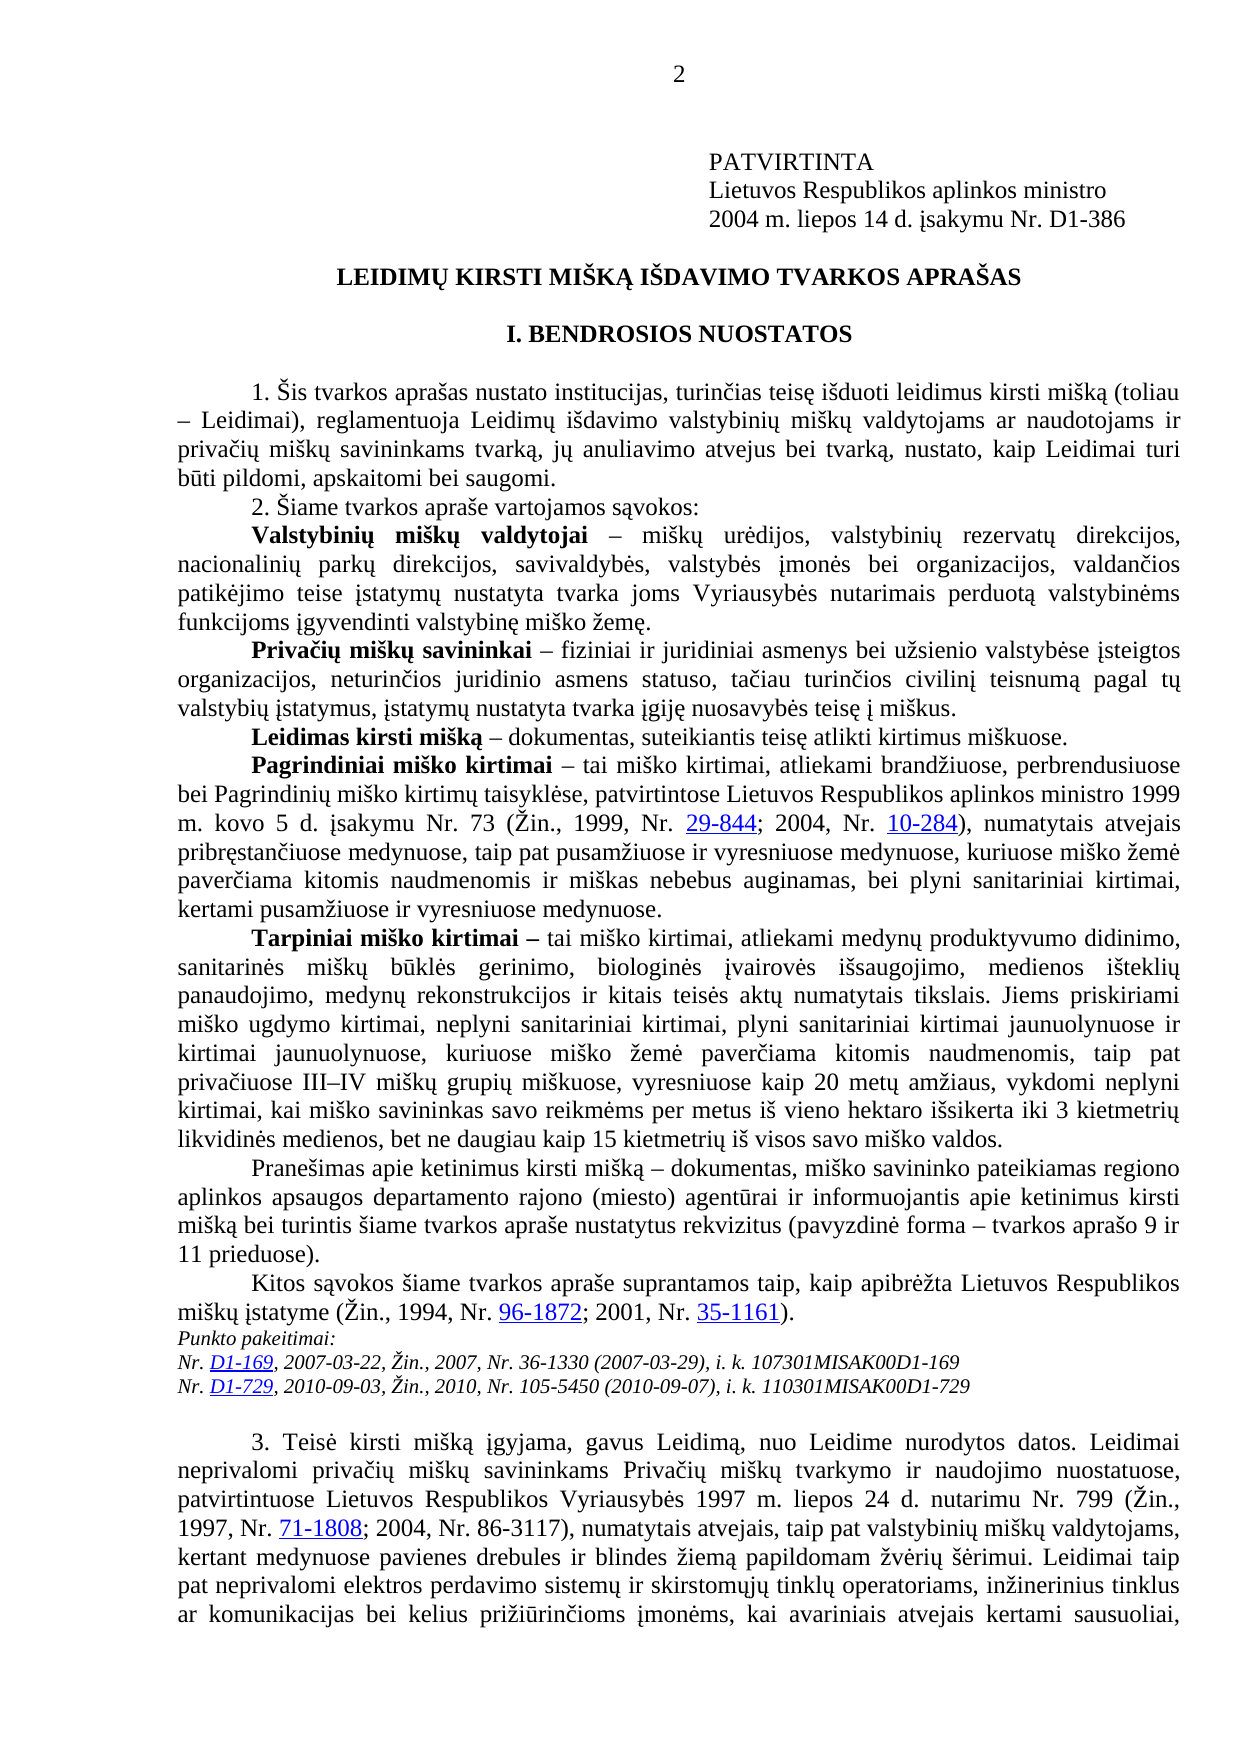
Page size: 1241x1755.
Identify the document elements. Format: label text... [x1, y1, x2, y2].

text Kitos sąvokos šiame tvarkos apraše suprantamos taip, kaip apibrėžta Lietuvos Respublikos miškų įstatyme (Žin., 1994, Nr. 96-1872; 2001, Nr. 35-1161). [177, 1268, 1181, 1326]
text 1. Šis tvarkos aprašas nustato institucijas, turinčias teisę išduoti leidimus kirsti mišką (toliau – Leidimai), reglamentuoja Leidimų išdavimo valstybinių miškų valdytojams ar naudotojams ir privačių miškų savininkams tvarką, jų anuliavimo atvejus bei tvarką, nustato, kaip Leidimai turi būti pildomi, apskaitomi bei saugomi. [177, 377, 1181, 492]
text Nr. D1-169, 2007-03-22, Žin., 2007, Nr. 36-1330 (2007-03-29), i. k. 107301MISAK00D1-169 [177, 1350, 1181, 1374]
text LEIDIMŲ KIRSTI MIŠKĄ IŠDAVIMO TVARKOS APRAŠAS [177, 262, 1181, 291]
text Valstybinių miškų valdytojai – miškų urėdijos, valstybinių rezervatų direkcijos, nacionalinių parkų direkcijos, savivaldybės, valstybės įmonės bei organizacijos, valdančios patikėjimo teise įstatymų nustatyta tvarka joms Vyriausybės nutarimais perduotą valstybinėms funkcijoms įgyvendinti valstybinę miško žemę. [177, 521, 1181, 636]
text Leidimas kirsti mišką – dokumentas, suteikiantis teisę atlikti kirtimus miškuose. [177, 722, 1181, 751]
text Lietuvos Respublikos aplinkos ministro [177, 176, 1181, 204]
text 2. Šiame tvarkos apraše vartojamos sąvokos: [177, 492, 1181, 521]
text I. BENDROSIOS NUOSTATOS [177, 319, 1181, 348]
text 2004 m. liepos 14 d. įsakymu Nr. D1-386 [177, 204, 1181, 233]
text PATVIRTINTA [177, 147, 1181, 176]
text Tarpiniai miško kirtimai – tai miško kirtimai, atliekami medynų produktyvumo didinimo, sanitarinės miškų būklės gerinimo, biologinės įvairovės išsaugojimo, medienos išteklių panaudojimo, medynų rekonstrukcijos ir kitais teisės aktų numatytais tikslais. Jiems priskiriami miško ugdymo kirtimai, neplyni sanitariniai kirtimai, plyni sanitariniai kirtimai jaunuolynuose ir kirtimai jaunuolynuose, kuriuose miško žemė paverčiama kitomis naudmenomis, taip pat privačiuose III–IV miškų grupių miškuose, vyresniuose kaip 20 metų amžiaus, vykdomi neplyni kirtimai, kai miško savininkas savo reikmėms per metus iš vieno hektaro išsikerta iki 3 kietmetrių likvidinės medienos, bet ne daugiau kaip 15 kietmetrių iš visos savo miško valdos. [177, 923, 1181, 1153]
text Pagrindiniai miško kirtimai – tai miško kirtimai, atliekami brandžiuose, perbrendusiuose bei Pagrindinių miško kirtimų taisyklėse, patvirtintose Lietuvos Respublikos aplinkos ministro 1999 m. kovo 5 d. įsakymu Nr. 73 (Žin., 1999, Nr. 29-844; 2004, Nr. 10-284), numatytais atvejais pribręstančiuose medynuose, taip pat pusamžiuose ir vyresniuose medynuose, kuriuose miško žemė paverčiama kitomis naudmenomis ir miškas nebebus auginamas, bei plyni sanitariniai kirtimai, kertami pusamžiuose ir vyresniuose medynuose. [177, 751, 1181, 923]
text 3. Teisė kirsti mišką įgyjama, gavus Leidimą, nuo Leidime nurodytos datos. Leidimai neprivalomi privačių miškų savininkams Privačių miškų tvarkymo ir naudojimo nuostatuose, patvirtintuose Lietuvos Respublikos Vyriausybės 1997 m. liepos 24 d. nutarimu Nr. 799 (Žin., 1997, Nr. 71-1808; 2004, Nr. 86-3117), numatytais atvejais, taip pat valstybinių miškų valdytojams, kertant medynuose pavienes drebules ir blindes žiemą papildomam žvėrių šėrimui. Leidimai taip pat neprivalomi elektros perdavimo sistemų ir skirstomųjų tinklų operatoriams, inžinerinius tinklus ar komunikacijas bei kelius prižiūrinčioms įmonėms, kai avariniais atvejais kertami sausuoliai, [177, 1427, 1181, 1628]
text Privačių miškų savininkai – fiziniai ir juridiniai asmenys bei užsienio valstybėse įsteigtos organizacijos, neturinčios juridinio asmens statuso, tačiau turinčios civilinį teisnumą pagal tų valstybių įstatymus, įstatymų nustatyta tvarka įgiję nuosavybės teisę į miškus. [177, 636, 1181, 722]
text Punkto pakeitimai: [177, 1326, 1181, 1350]
text Pranešimas apie ketinimus kirsti mišką – dokumentas, miško savininko pateikiamas regiono aplinkos apsaugos departamento rajono (miesto) agentūrai ir informuojantis apie ketinimus kirsti mišką bei turintis šiame tvarkos apraše nustatytus rekvizitus (pavyzdinė forma – tvarkos aprašo 9 ir 11 prieduose). [177, 1153, 1181, 1268]
text Nr. D1-729, 2010-09-03, Žin., 2010, Nr. 105-5450 (2010-09-07), i. k. 110301MISAK00D1-729 [177, 1374, 1181, 1398]
